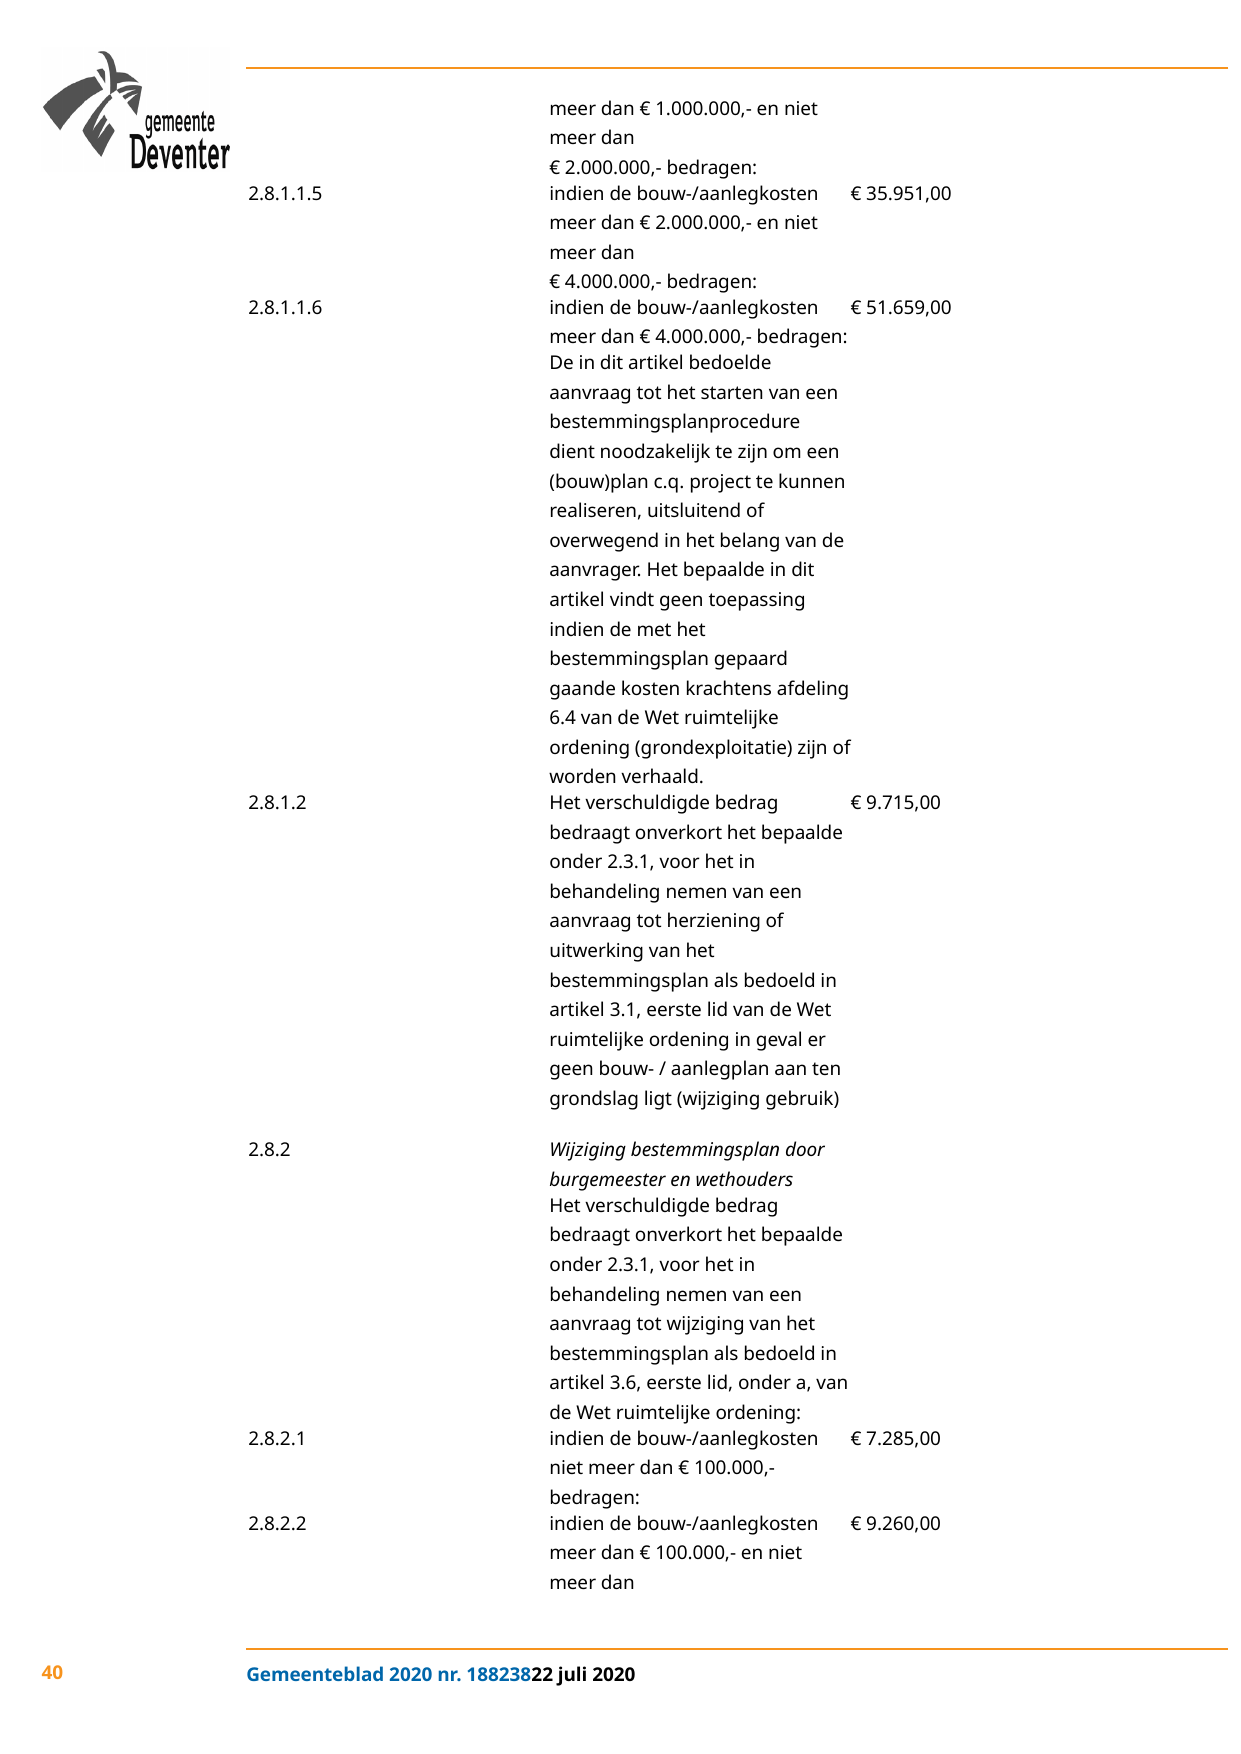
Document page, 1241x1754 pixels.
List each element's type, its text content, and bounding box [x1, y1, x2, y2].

table_cell 2.8.1.1.5 [248, 180, 549, 294]
table_cell Het verschuldigde bedrag bedraagt onverkort het bepaalde onder 2.3.1, voor het in behandeling nemen van een aanvraag tot wijziging van het bestemmingsplan als bedoeld in artikel 3.6, eerste lid, onder a, van de Wet ruimtelijke ordening: [549, 1192, 850, 1425]
table_cell indien de bouw-/aanlegkosten niet meer dan € 100.000,- bedragen: [549, 1425, 850, 1510]
table_cell [850, 1192, 1152, 1425]
table_cell [248, 350, 549, 789]
table_cell [248, 1192, 549, 1425]
table_cell 2.8.2 [248, 1137, 549, 1192]
table_cell De in dit artikel bedoelde aanvraag tot het starten van een bestemmingsplanprocedure dient noodzakelijk te zijn om een (bouw)plan c.q. project te kunnen realiseren, uitsluitend of overwegend in het belang van de aanvrager. Het bepaalde in dit artikel vindt geen toepassing indien de met het bestemmingsplan gepaard gaande kosten krachtens afdeling 6.4 van de Wet ruimtelijke ordening (grondexploitatie) zijn of worden verhaald. [549, 350, 850, 789]
table_cell € 35.951,00 [850, 180, 1152, 294]
table_cell 2.8.1.2 [248, 789, 549, 1111]
table_cell 2.8.1.1.6 [248, 294, 549, 349]
table_cell € 9.715,00 [850, 789, 1152, 1111]
table_cell Wijziging bestemmingsplan door burgemeester en wethouders [549, 1137, 850, 1192]
table_cell 2.8.2.1 [248, 1425, 549, 1510]
table_cell indien de bouw-/aanlegkosten meer dan € 2.000.000,- en niet meer dan € 4.000.000,- bedragen: [549, 180, 850, 294]
table_cell [850, 95, 1152, 180]
table_cell 2.8.2.2 [248, 1510, 549, 1594]
picture [41, 47, 231, 172]
table_cell indien de bouw-/aanlegkosten meer dan € 4.000.000,- bedragen: [549, 294, 850, 349]
table_cell Het verschuldigde bedrag bedraagt onverkort het bepaalde onder 2.3.1, voor het in behandeling nemen van een aanvraag tot herziening of uitwerking van het bestemmingsplan als bedoeld in artikel 3.1, eerste lid van de Wet ruimtelijke ordening in geval er geen bouw- / aanlegplan aan ten grondslag ligt (wijziging gebruik) [549, 789, 850, 1111]
table_cell [248, 95, 549, 180]
table_cell € 9.260,00 [850, 1510, 1152, 1594]
table_cell [248, 1111, 549, 1137]
table_cell € 51.659,00 [850, 294, 1152, 349]
table_cell € 7.285,00 [850, 1425, 1152, 1510]
table_cell [549, 1111, 850, 1137]
table_cell [850, 350, 1152, 789]
table_cell [850, 1137, 1152, 1192]
table_cell [850, 1111, 1152, 1137]
table_cell indien de bouw-/aanlegkosten meer dan € 100.000,- en niet meer dan [549, 1510, 850, 1594]
table_cell meer dan € 1.000.000,- en niet meer dan € 2.000.000,- bedragen: [549, 95, 850, 180]
